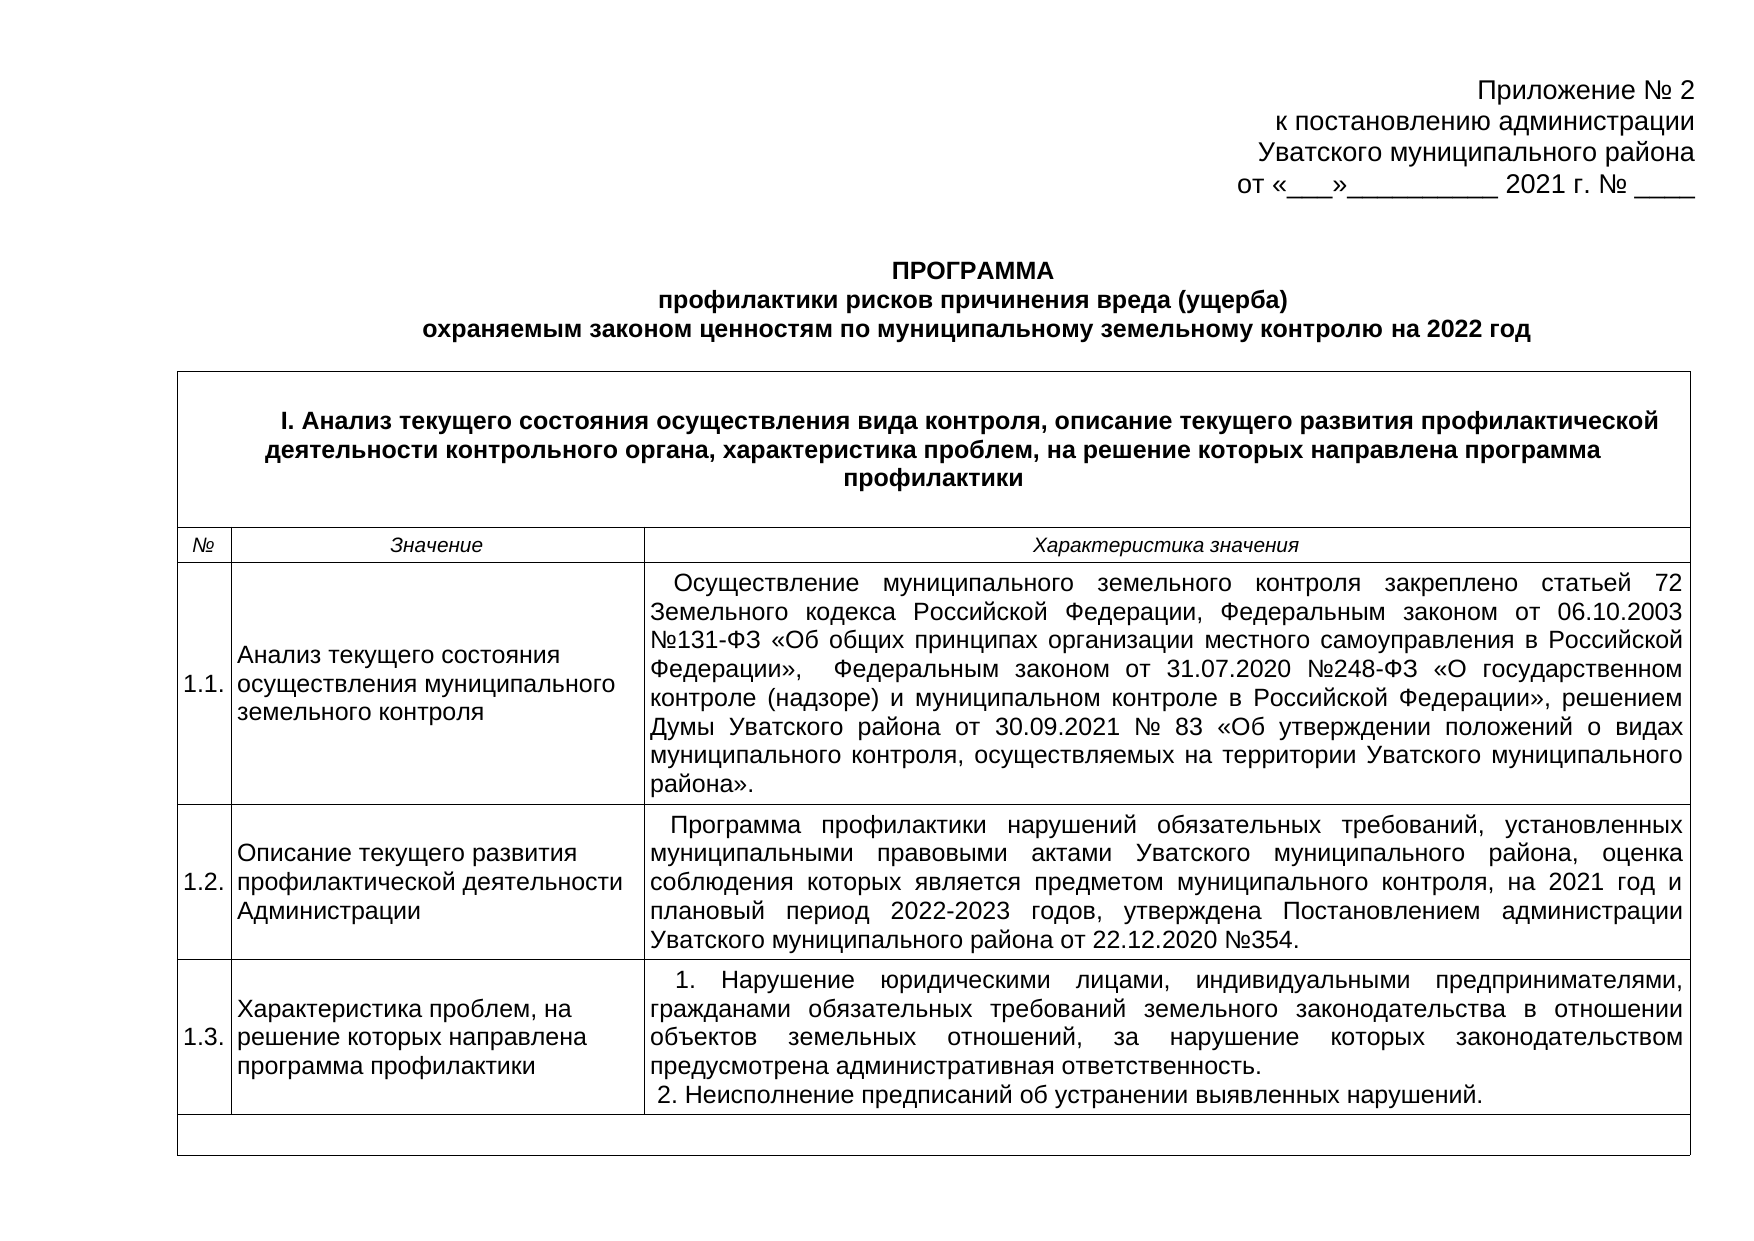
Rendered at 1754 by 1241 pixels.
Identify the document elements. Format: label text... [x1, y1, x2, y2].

table_cell [178, 1115, 1690, 1155]
text ПРОГРАММА [177, 256, 1695, 285]
subtitle Приложение № 2 [177, 74, 1695, 105]
text Уватского муниципального района [177, 136, 1695, 168]
table_cell Анализ текущего состояния осуществления муниципального земельного контроля [232, 563, 644, 804]
text охраняемым законом ценностям по муниципальному земельному контролю на 2022 год [177, 314, 1695, 343]
table_cell Характеристика значения [645, 528, 1690, 562]
text профилактики рисков причинения вреда (ущерба) [177, 285, 1695, 314]
table_cell 1. Нарушение юридическими лицами, индивидуальными предпринимателями, гражданами обязательных требований земельного законодательства в отношении объектов земельных отношений, за нарушение которых законодательством предусмотрена административная ответственность. 2. Неисполнение предписаний об устранении выявленных нарушений. [645, 960, 1690, 1114]
table_cell Характеристика проблем, на решение которых направлена программа профилактики [232, 960, 644, 1114]
table_cell № [178, 528, 231, 562]
table_header I. Анализ текущего состояния осуществления вида контроля, описание текущего развития профилактической деятельности контрольного органа, характеристика проблем, на решение которых направлена программа профилактики [178, 372, 1690, 527]
table_cell 1.3. [178, 960, 231, 1114]
table_cell 1.1. [178, 563, 231, 804]
table_cell Осуществление муниципального земельного контроля закреплено статьей 72 Земельного кодекса Российской Федерации, Федеральным законом от 06.10.2003 №131-ФЗ «Об общих принципах организации местного самоуправления в Российской Федерации», Федеральным законом от 31.07.2020 №248-ФЗ «О государственном контроле (надзоре) и муниципальном контроле в Российской Федерации», решением Думы Уватского района от 30.09.2021 № 83 «Об утверждении положений о видах муниципального контроля, осуществляемых на территории Уватского муниципального района». [645, 563, 1690, 804]
table_cell 1.2. [178, 805, 231, 959]
table_cell Описание текущего развития профилактической деятельности Администрации [232, 805, 644, 959]
table_cell Значение [232, 528, 644, 562]
text от «___»__________ 2021 г. № ____ [177, 168, 1695, 199]
text к постановлению администрации [177, 105, 1695, 136]
table_cell Программа профилактики нарушений обязательных требований, установленных муниципальными правовыми актами Уватского муниципального района, оценка соблюдения которых является предметом муниципального контроля, на 2021 год и плановый период 2022-2023 годов, утверждена Постановлением администрации Уватского муниципального района от 22.12.2020 №354. [645, 805, 1690, 959]
